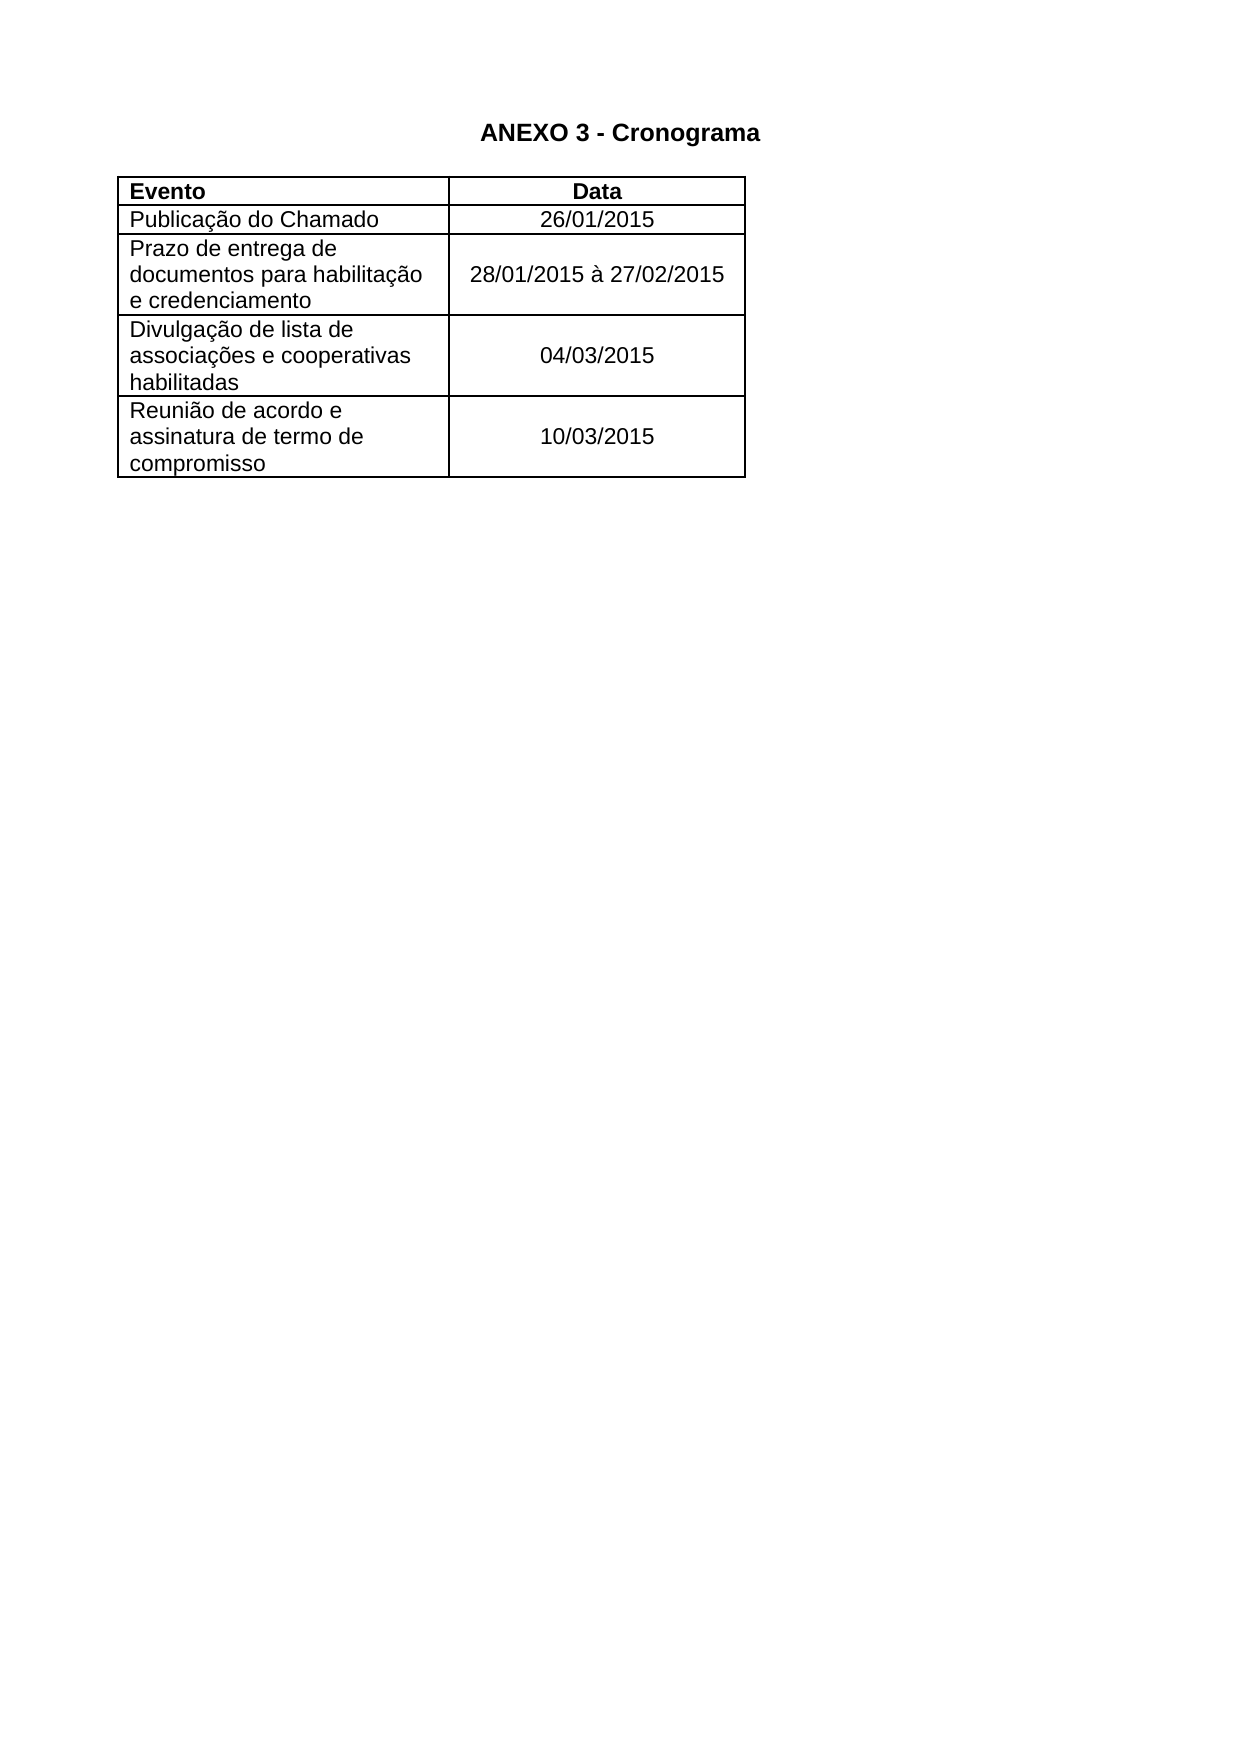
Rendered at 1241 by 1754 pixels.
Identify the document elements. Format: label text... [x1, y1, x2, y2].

table_cell Reunião de acordo e assinatura de termo de compromisso [119, 397, 448, 476]
table_cell 10/03/2015 [450, 397, 744, 476]
table_cell Divulgação de lista de associações e cooperativas habilitadas [119, 316, 448, 395]
table_header Data [450, 178, 744, 204]
table_cell Publicação do Chamado [119, 206, 448, 232]
table_cell 26/01/2015 [450, 206, 744, 232]
table_cell 04/03/2015 [450, 316, 744, 395]
table_cell 28/01/2015 à 27/02/2015 [450, 235, 744, 314]
table_header Evento [119, 178, 448, 204]
text ANEXO 3 - Cronograma [118, 118, 1122, 147]
table_cell Prazo de entrega de documentos para habilitação e credenciamento [119, 235, 448, 314]
